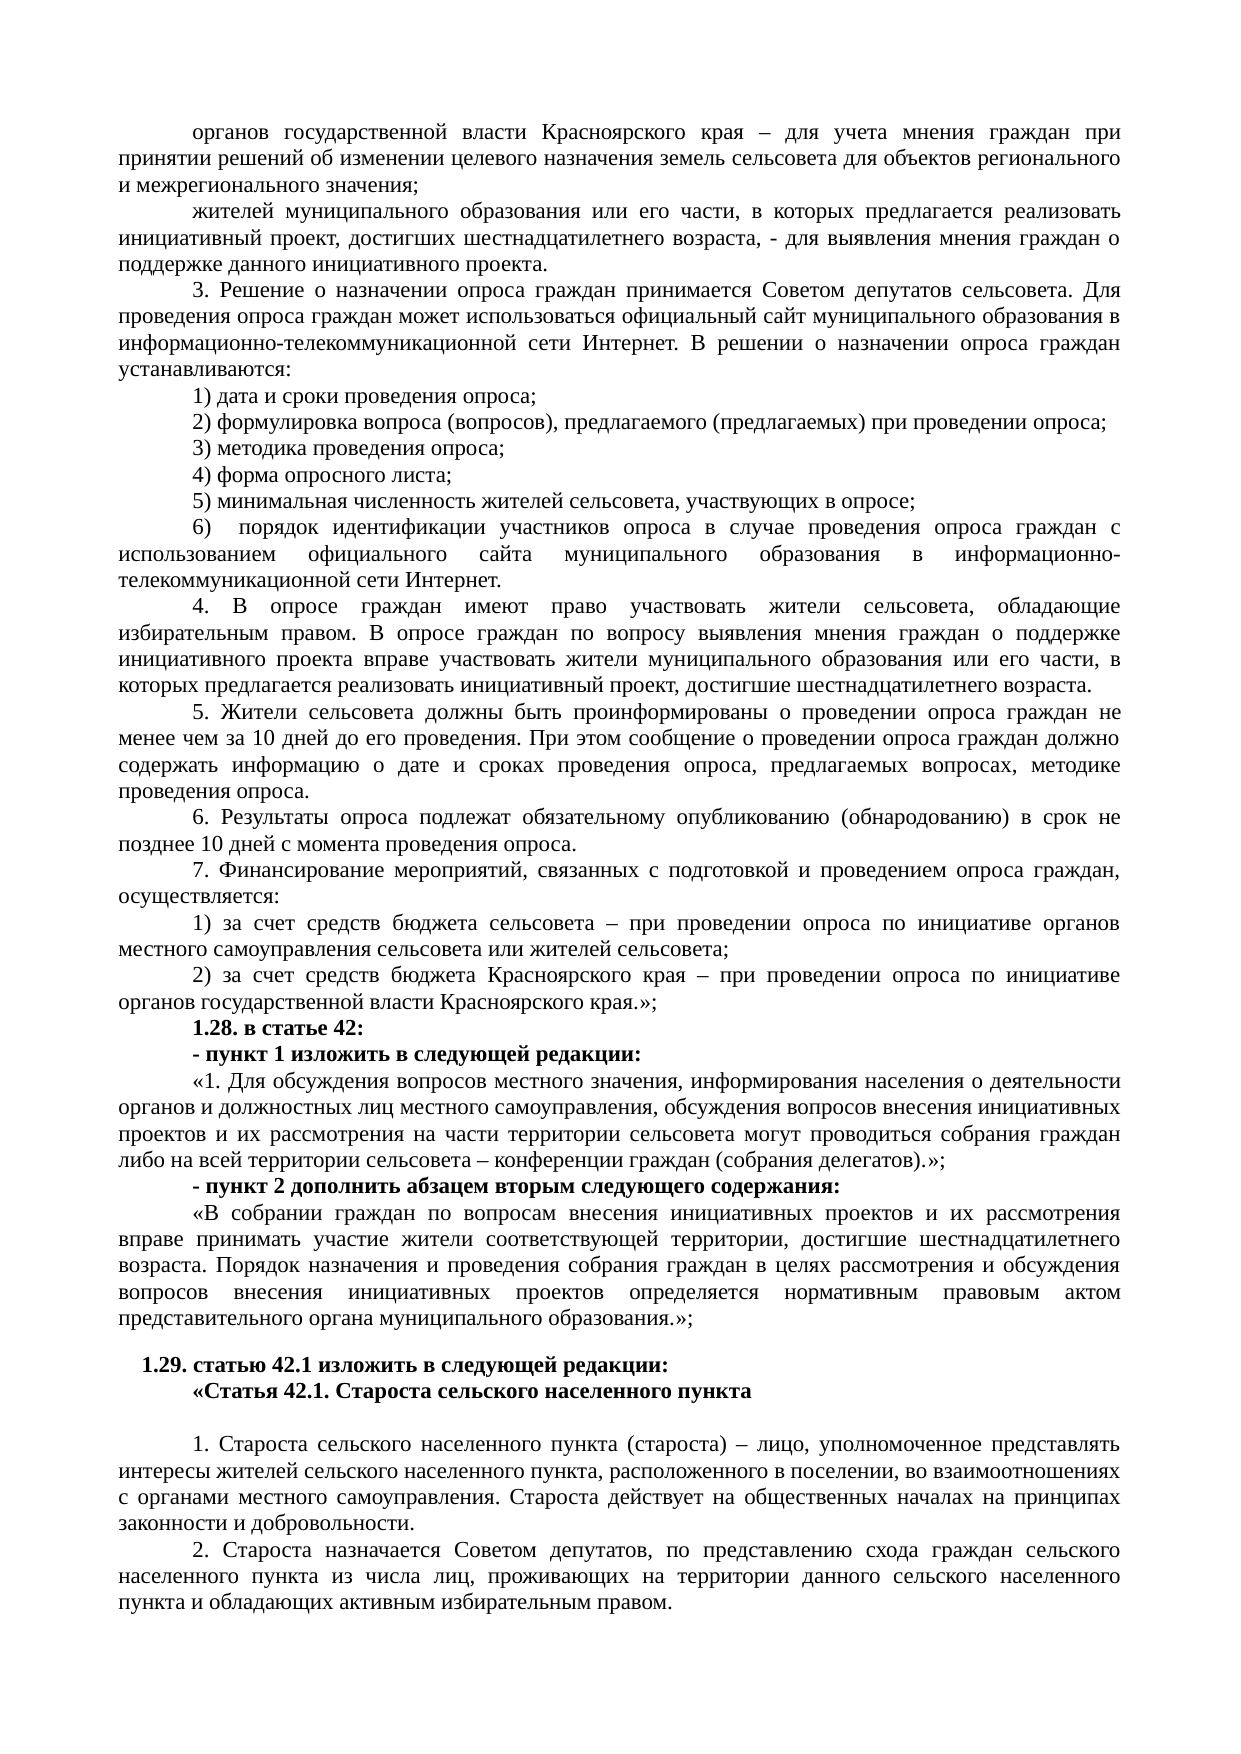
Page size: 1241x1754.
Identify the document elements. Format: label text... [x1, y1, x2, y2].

text 1.29. статью 42.1 изложить в следующей редакции: [84, 1351, 1122, 1378]
text 2) за счет средств бюджета Красноярского края – при проведении опроса по инициативе органов государственной власти Красноярского края.»; [118, 961, 1122, 1014]
text 4) форма опросного листа; [118, 461, 1122, 487]
text - пункт 1 изложить в следующей редакции: [118, 1041, 1122, 1067]
text 1) за счет средств бюджета сельсовета – при проведении опроса по инициативе органов местного самоуправления сельсовета или жителей сельсовета; [118, 909, 1122, 961]
text «1. Для обсуждения вопросов местного значения, информирования населения о деятельности органов и должностных лиц местного самоуправления, обсуждения вопросов внесения инициативных проектов и их рассмотрения на части территории сельсовета могут проводиться собрания граждан либо на всей территории сельсовета – конференции граждан (собрания делегатов).»; [118, 1067, 1122, 1172]
text «В собрании граждан по вопросам внесения инициативных проектов и их рассмотрения вправе принимать участие жители соответствующей территории, достигшие шестнадцатилетнего возраста. Порядок назначения и проведения собрания граждан в целях рассмотрения и обсуждения вопросов внесения инициативных проектов определяется нормативным правовым актом представительного органа муниципального образования.»; [118, 1199, 1122, 1330]
text «Статья 42.1. Староста сельского населенного пункта [118, 1378, 1122, 1404]
text 1) дата и сроки проведения опроса; [118, 382, 1122, 408]
text - пункт 2 дополнить абзацем вторым следующего содержания: [118, 1172, 1122, 1199]
text 1. Староста сельского населенного пункта (староста) – лицо, уполномоченное представлять интересы жителей сельского населенного пункта, расположенного в поселении, во взаимоотношениях с органами местного самоуправления. Староста действует на общественных началах на принципах законности и добровольности. [118, 1430, 1122, 1536]
text 4. В опросе граждан имеют право участвовать жители сельсовета, обладающие избирательным правом. В опросе граждан по вопросу выявления мнения граждан о поддержке инициативного проекта вправе участвовать жители муниципального образования или его части, в которых предлагается реализовать инициативный проект, достигшие шестнадцатилетнего возраста. [118, 592, 1122, 698]
text 6. Результаты опроса подлежат обязательному опубликованию (обнародованию) в срок не позднее 10 дней с момента проведения опроса. [118, 803, 1122, 856]
text жителей муниципального образования или его части, в которых предлагается реализовать инициативный проект, достигших шестнадцатилетнего возраста, - для выявления мнения граждан о поддержке данного инициативного проекта. [118, 197, 1122, 276]
text 3. Решение о назначении опроса граждан принимается Советом депутатов сельсовета. Для проведения опроса граждан может использоваться официальный сайт муниципального образования в информационно-телекоммуникационной сети Интернет. В решении о назначении опроса граждан устанавливаются: [118, 276, 1122, 382]
text 5) минимальная численность жителей сельсовета, участвующих в опросе; [118, 487, 1122, 513]
text органов государственной власти Красноярского края – для учета мнения граждан при принятии решений об изменении целевого назначения земель сельсовета для объектов регионального и межрегионального значения; [118, 118, 1122, 197]
text 2. Староста назначается Советом депутатов, по представлению схода граждан сельского населенного пункта из числа лиц, проживающих на территории данного сельского населенного пункта и обладающих активным избирательным правом. [118, 1536, 1122, 1615]
text 3) методика проведения опроса; [118, 434, 1122, 461]
text 5. Жители сельсовета должны быть проинформированы о проведении опроса граждан не менее чем за 10 дней до его проведения. При этом сообщение о проведении опроса граждан должно содержать информацию о дате и сроках проведения опроса, предлагаемых вопросах, методике проведения опроса. [118, 698, 1122, 803]
text 2) формулировка вопроса (вопросов), предлагаемого (предлагаемых) при проведении опроса; [118, 408, 1122, 434]
text 1.28. в статье 42: [118, 1014, 1122, 1041]
text 7. Финансирование мероприятий, связанных с подготовкой и проведением опроса граждан, осуществляется: [118, 856, 1122, 909]
text 6) порядок идентификации участников опроса в случае проведения опроса граждан с использованием официального сайта муниципального образования в информационно-телекоммуникационной сети Интернет. [118, 513, 1122, 592]
